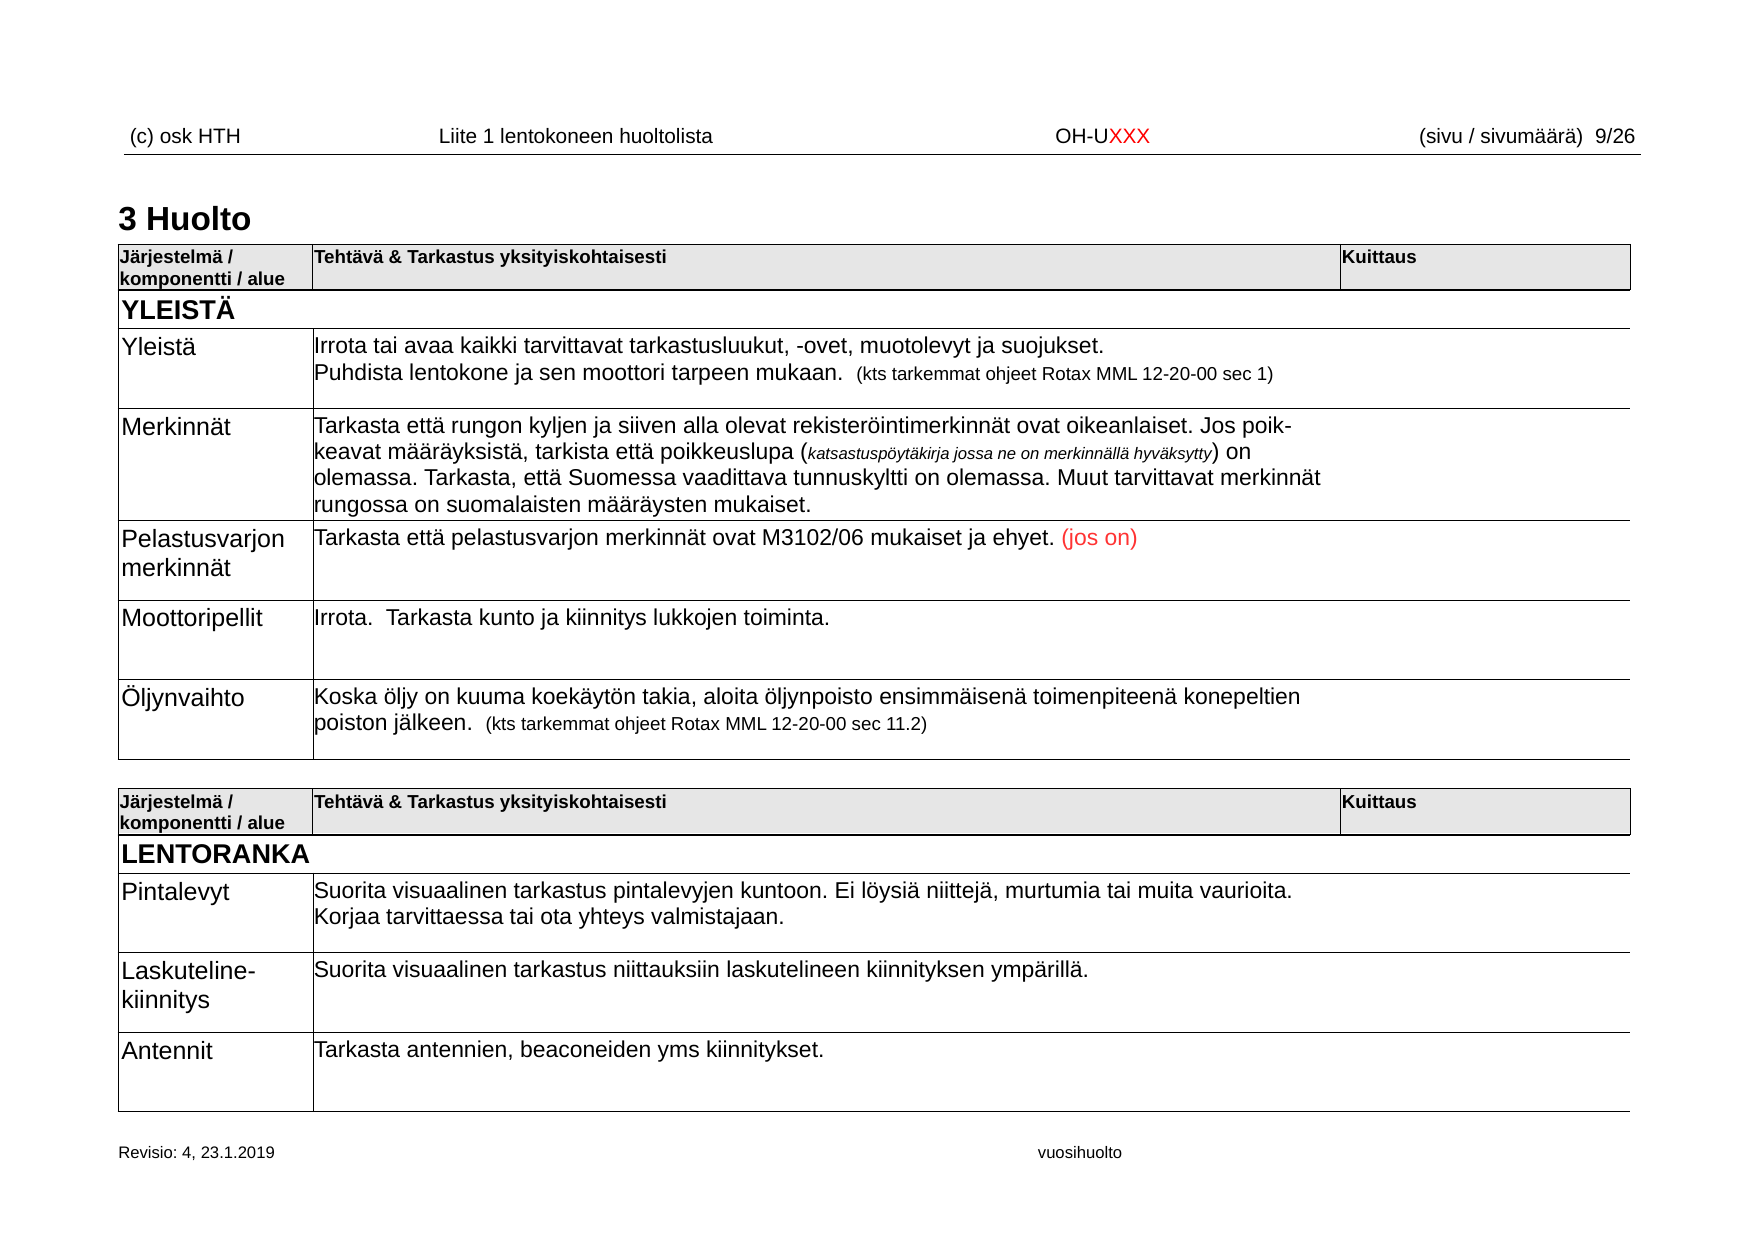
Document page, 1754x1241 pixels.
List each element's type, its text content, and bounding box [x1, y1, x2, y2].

table_cell Laskuteline-kiinnitys [119, 953, 313, 1032]
table_cell [1341, 329, 1630, 408]
table_header Tehtävä & Tarkastus yksityiskohtaisesti [313, 245, 1340, 289]
table_header Järjestelmä / komponentti / alue [119, 245, 312, 289]
table_header LENTORANKA [119, 836, 1630, 873]
table_cell [1341, 409, 1630, 520]
table_cell Öljynvaihto [119, 680, 313, 758]
table_cell [1341, 953, 1630, 1032]
table_cell [1341, 1033, 1630, 1111]
table_cell Moottoripellit [119, 601, 313, 679]
table_header YLEISTÄ [119, 291, 1630, 328]
table_cell [1341, 680, 1630, 758]
table_cell Merkinnät [119, 409, 313, 520]
table_cell Tarkasta antennien, beaconeiden yms kiinnitykset. [314, 1033, 1341, 1111]
table_cell Suorita visuaalinen tarkastus niittauksiin laskutelineen kiinnityksen ympärillä. [314, 953, 1341, 1032]
table_header Tehtävä & Tarkastus yksityiskohtaisesti [313, 789, 1340, 833]
table_cell Koska öljy on kuuma koekäytön takia, aloita öljynpoisto ensimmäisenä toimenpiteenä konepeltien poiston jälkeen. (kts tarkemmat ohjeet Rotax MML 12-20-00 sec 11.2) [314, 680, 1341, 758]
table_cell Tarkasta että rungon kyljen ja siiven alla olevat rekis­teröin­ti­merkinnät ovat oikeanlaiset. Jos poik­keavat määräyksistä, tar­kista että poikkeuslupa (katsastuspöytäkirja jossa ne on merkinnällä hyväksytty) on olemassa. Tarkasta, että Suomessa vaadittava tun­nuskyltti on olemassa. Muut tarvittavat merkinnät rungossa on suomalaisten määräysten mukaiset. [314, 409, 1341, 520]
table_cell [1341, 874, 1630, 952]
table_cell Yleistä [119, 329, 313, 408]
table_cell Antennit [119, 1033, 313, 1111]
table_cell Pintalevyt [119, 874, 313, 952]
table_cell [1341, 521, 1630, 599]
table_cell Suorita visuaalinen tarkastus pintalevyjen kuntoon. Ei löysiä niittejä, murtumia tai muita vaurioita. Korjaa tarvittaessa tai ota yhteys valmistajaan. [314, 874, 1341, 952]
subtitle 3 Huolto [118, 199, 1636, 237]
table_header Kuittaus [1341, 245, 1630, 289]
table_header Kuittaus [1341, 789, 1630, 833]
table_header Järjestelmä / komponentti / alue [119, 789, 312, 833]
table_cell [1341, 601, 1630, 679]
table_cell Tarkasta että pelastusvarjon merkinnät ovat M3102/06 mukaiset ja ehyet. (jos on) [314, 521, 1341, 599]
table_cell Irrota. Tarkasta kunto ja kiinnitys lukkojen toiminta. [314, 601, 1341, 679]
table_cell Irrota tai avaa kaikki tarvittavat tarkastusluukut, -ovet, muotolevyt ja suojukset. Puhdista lentokone ja sen moottori tarpeen mukaan. (kts tarkemmat ohjeet Rotax MML 12-20-00 sec 1) [314, 329, 1341, 408]
table_cell Pelastusvarjon merkinnät [119, 521, 313, 599]
